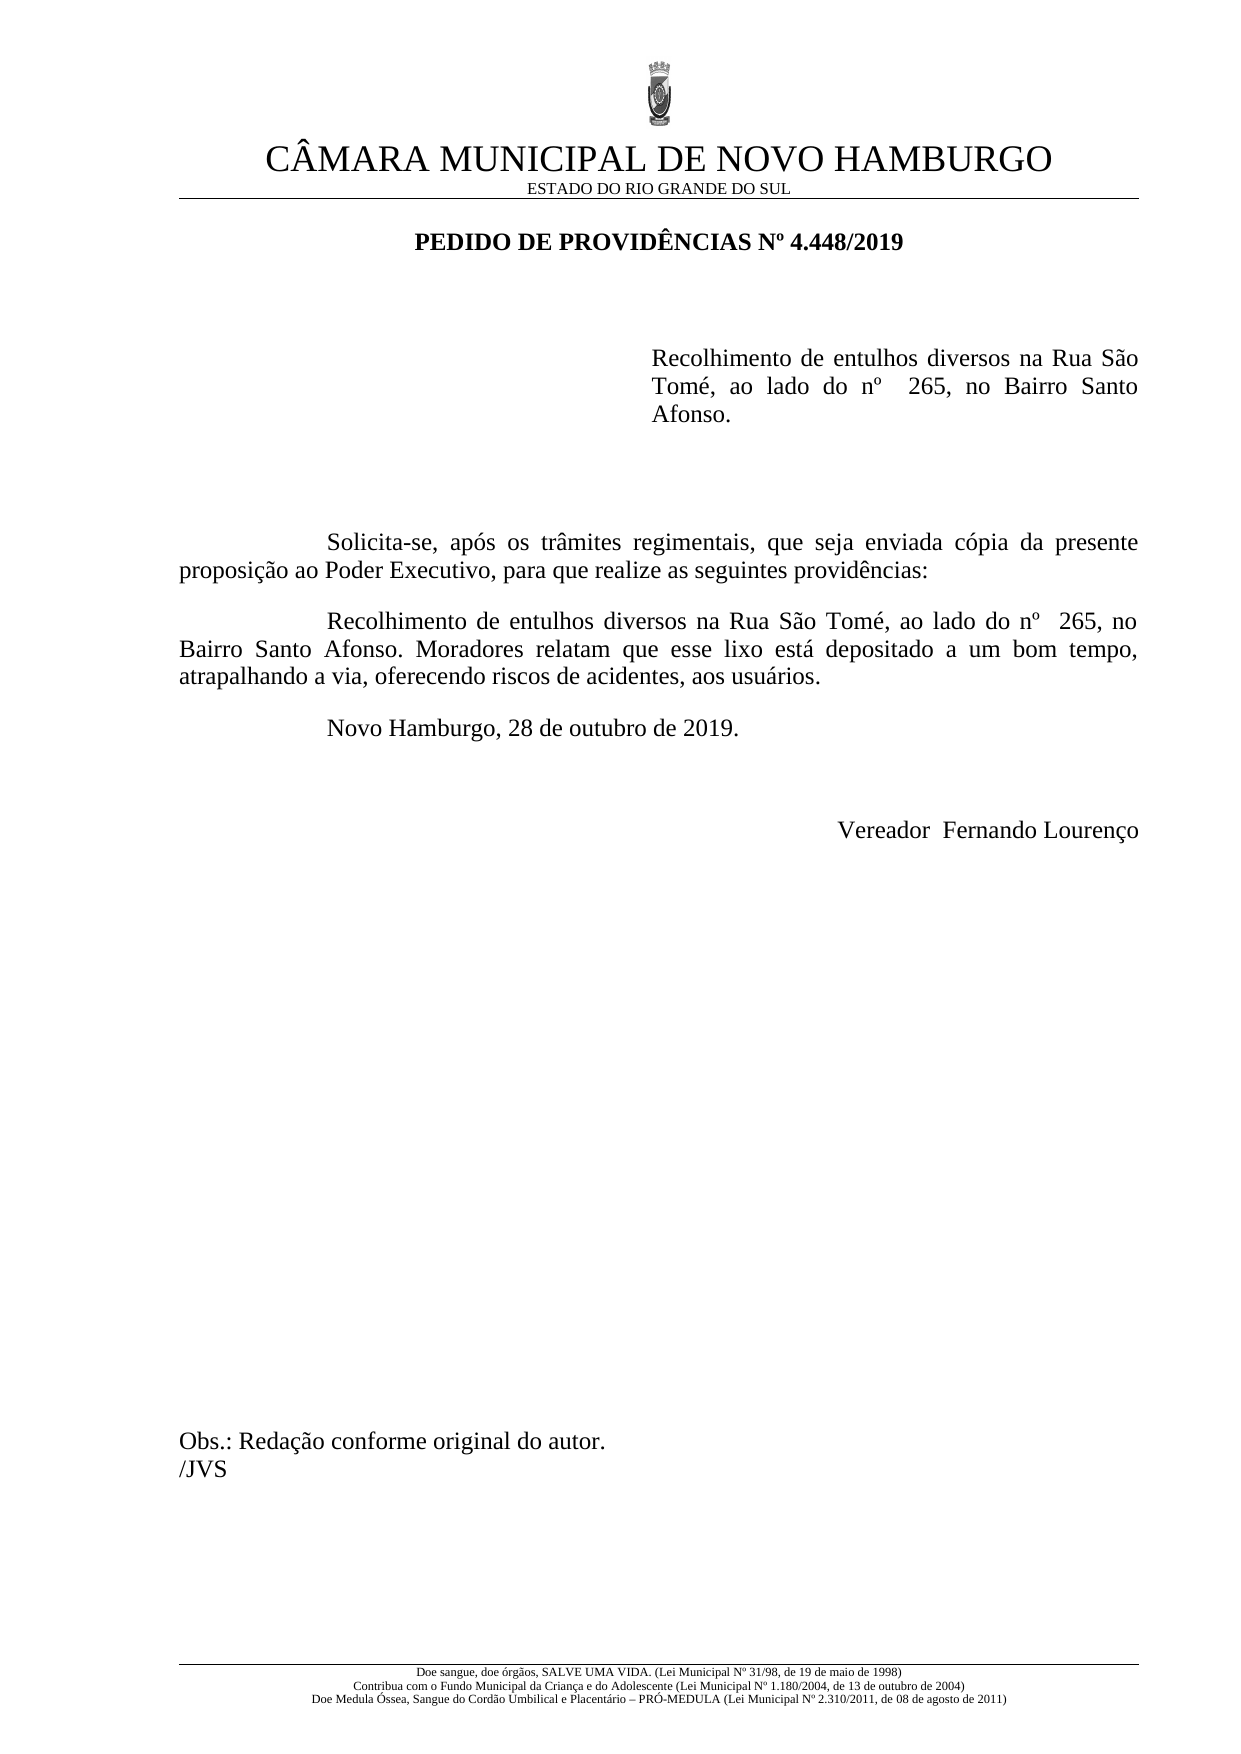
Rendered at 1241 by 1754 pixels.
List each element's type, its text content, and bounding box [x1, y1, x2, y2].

text Recolhimento de entulhos diversos na Rua São Tomé, ao lado do nº 265, no Bairro Santo Afonso. Moradores relatam que esse lixo está depositado a um bom tempo, atrapalhando a via, oferecendo riscos de acidentes, aos usuários. [179, 607, 1139, 690]
text Novo Hamburgo, 28 de outubro de 2019. [179, 714, 1139, 741]
text Recolhimento de entulhos diversos na Rua São Tomé, ao lado do nº 265, no Bairro Santo Afonso. [651, 344, 1139, 428]
text Solicita-se, após os trâmites regimentais, que seja enviada cópia da presente proposição ao Poder Executivo, para que realize as seguintes providências: [179, 528, 1139, 583]
text /JVS [179, 1455, 1139, 1483]
text PEDIDO DE PROVIDÊNCIAS Nº 4.448/2019 [179, 228, 1139, 256]
text Obs.: Redação conforme original do autor. [179, 1427, 1139, 1455]
text Vereador Fernando Lourenço [179, 816, 1139, 844]
